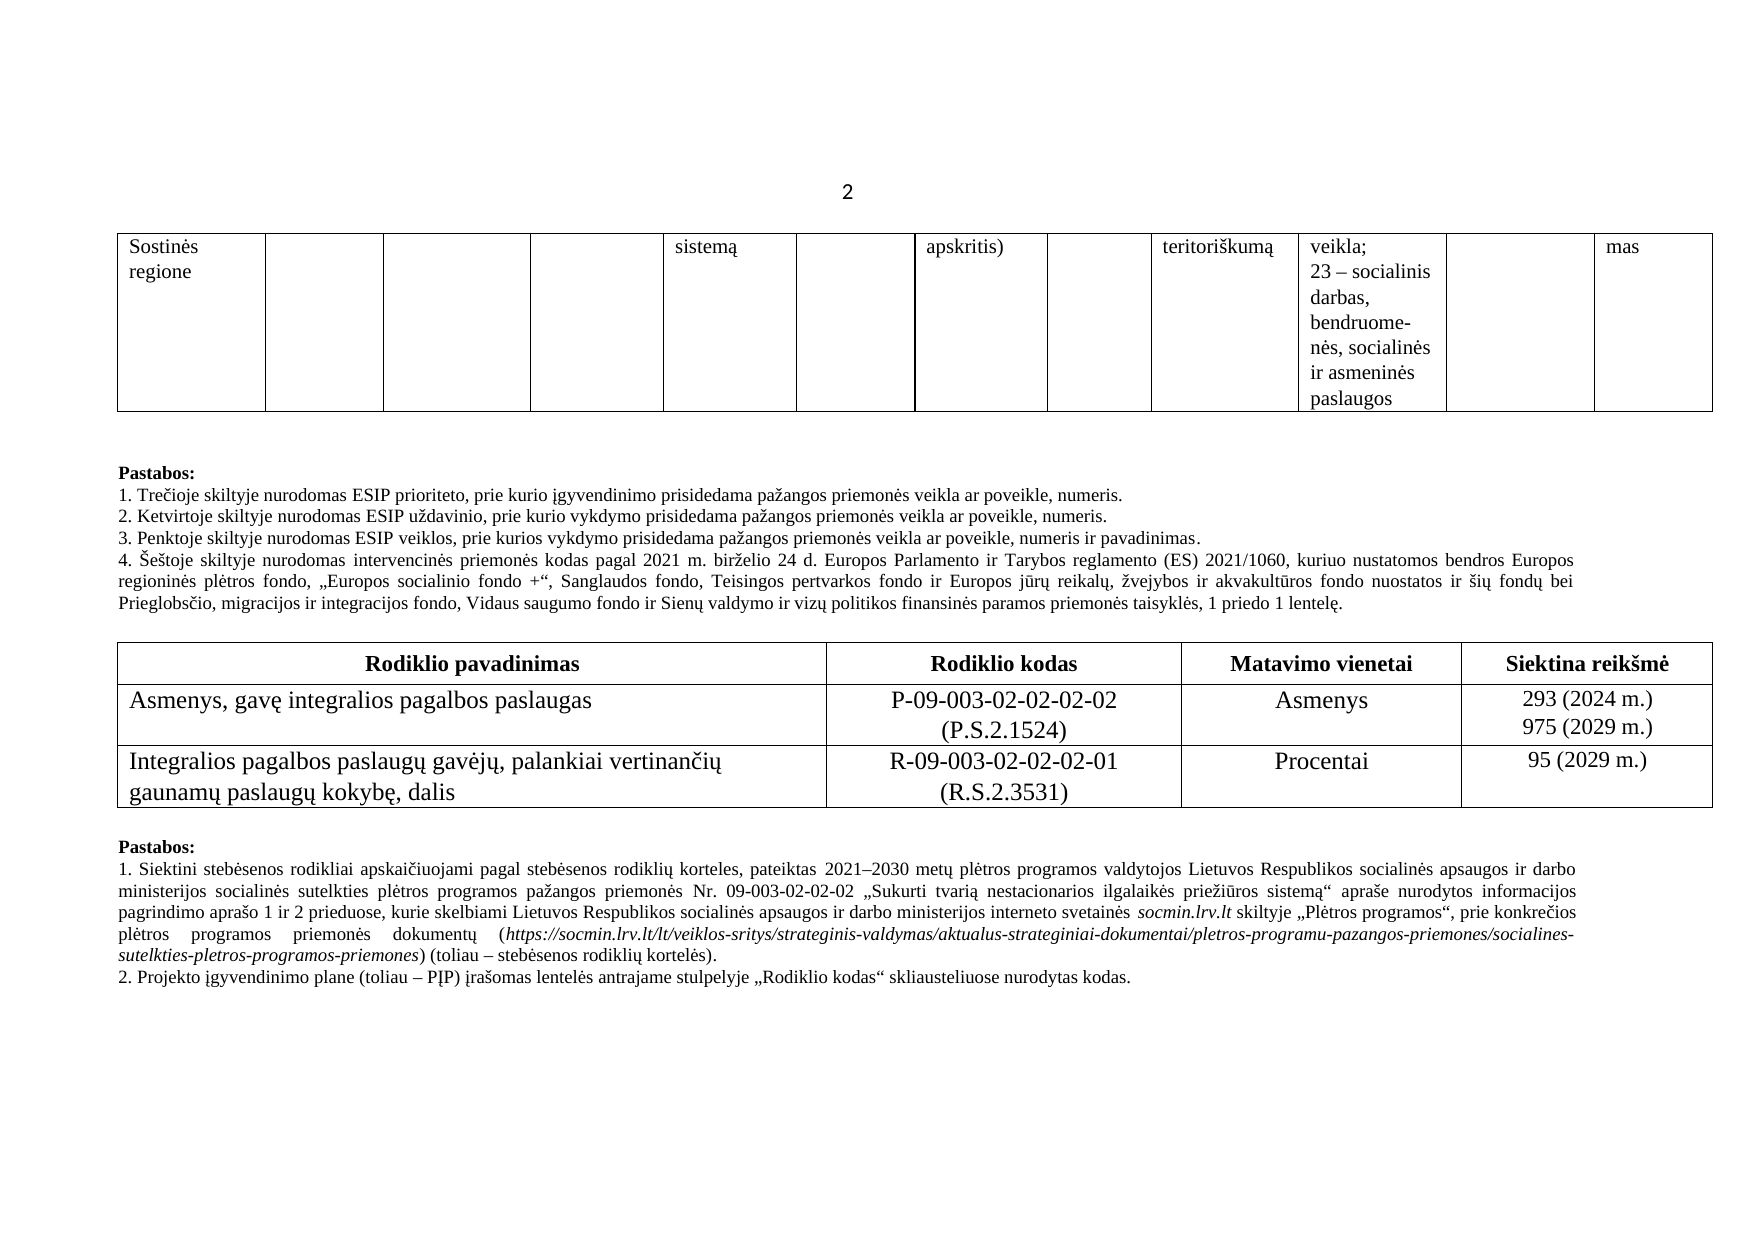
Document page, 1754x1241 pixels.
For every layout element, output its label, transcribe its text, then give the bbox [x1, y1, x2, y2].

table_cell 293 (2024 m.) 975 (2029 m.) [1462, 685, 1712, 745]
table_header Rodiklio pavadinimas [118, 643, 826, 684]
table_cell Asmenys [1182, 685, 1461, 745]
table_cell [266, 234, 383, 411]
table_header Matavimo vienetai [1182, 643, 1461, 684]
table_cell Integralios pagalbos paslaugų gavėjų, palankiai vertinančių gaunamų paslaugų kokybę, dalis [118, 746, 826, 807]
table_cell teritoriškumą [1152, 234, 1298, 411]
table_header Siektina reikšmė [1462, 643, 1712, 684]
table_cell [531, 234, 663, 411]
table_cell mas [1595, 234, 1712, 411]
table_cell sistemą [664, 234, 796, 411]
text Pastabos: [118, 836, 1577, 858]
table_cell P-09-003-02-02-02-02 (P.S.2.1524) [827, 685, 1181, 745]
table_cell Procentai [1182, 746, 1461, 807]
text 2. Ketvirtoje skiltyje nurodomas ESIP uždavinio, prie kurio vykdymo prisidedama pažangos priemonės veikla ar poveikle, numeris. [118, 505, 1577, 527]
text 3. Penktoje skiltyje nurodomas ESIP veiklos, prie kurios vykdymo prisidedama pažangos priemonės veikla ar poveikle, numeris ir pavadinimas. [118, 527, 1577, 548]
table_cell veikla; 23 – socialinis darbas, bendruome-nės, socialinės ir asmeninės paslaugos [1299, 234, 1446, 411]
table_cell [1048, 234, 1151, 411]
text Pastabos: [118, 462, 1577, 484]
table_cell [1447, 234, 1594, 411]
table_cell R-09-003-02-02-02-01 (R.S.2.3531) [827, 746, 1181, 807]
table_cell Sostinės regione [118, 234, 265, 411]
table_cell [797, 234, 914, 411]
text 1. Siektini stebėsenos rodikliai apskaičiuojami pagal stebėsenos rodiklių korteles, pateiktas 2021–2030 metų plėtros programos valdytojos Lietuvos Respublikos socialinės apsaugos ir darbo ministerijos socialinės sutelkties plėtros programos pažangos priemonės Nr. 09-003-02-02-02 „Sukurti tvarią nestacionarios ilgalaikės priežiūros sistemą“ apraše nurodytos informacijos pagrindimo aprašo 1 ir 2 prieduose, kurie skelbiami Lietuvos Respublikos socialinės apsaugos ir darbo ministerijos interneto svetainės socmin.lrv.lt skiltyje „Plėtros programos“, prie konkrečios plėtros programos priemonės dokumentų (https://socmin.lrv.lt/lt/veiklos-sritys/strateginis-valdymas/aktualus-strateginiai-dokumentai/pletros-programu-pazangos-priemones/socialines-sutelkties-pletros-programos-priemones) (toliau – stebėsenos rodiklių kortelės). [118, 858, 1577, 966]
text 4. Šeštoje skiltyje nurodomas intervencinės priemonės kodas pagal 2021 m. birželio 24 d. Europos Parlamento ir Tarybos reglamento (ES) 2021/1060, kuriuo nustatomos bendros Europos regioninės plėtros fondo, „Europos socialinio fondo +“, Sanglaudos fondo, Teisingos pertvarkos fondo ir Europos jūrų reikalų, žvejybos ir akvakultūros fondo nuostatos ir šių fondų bei Prieglobsčio, migracijos ir integracijos fondo, Vidaus saugumo fondo ir Sienų valdymo ir vizų politikos finansinės paramos priemonės taisyklės, 1 priedo 1 lentelę. [118, 548, 1577, 613]
table_cell apskritis) [916, 234, 1047, 411]
table_header Rodiklio kodas [827, 643, 1181, 684]
table_cell [384, 234, 530, 411]
table_cell Asmenys, gavę integralios pagalbos paslaugas [118, 685, 826, 745]
table_cell 95 (2029 m.) [1462, 746, 1712, 807]
text 1. Trečioje skiltyje nurodomas ESIP prioriteto, prie kurio įgyvendinimo prisidedama pažangos priemonės veikla ar poveikle, numeris. [118, 484, 1577, 505]
text 2. Projekto įgyvendinimo plane (toliau – PĮP) įrašomas lentelės antrajame stulpelyje „Rodiklio kodas“ skliausteliuose nurodytas kodas. [59, 966, 1577, 987]
